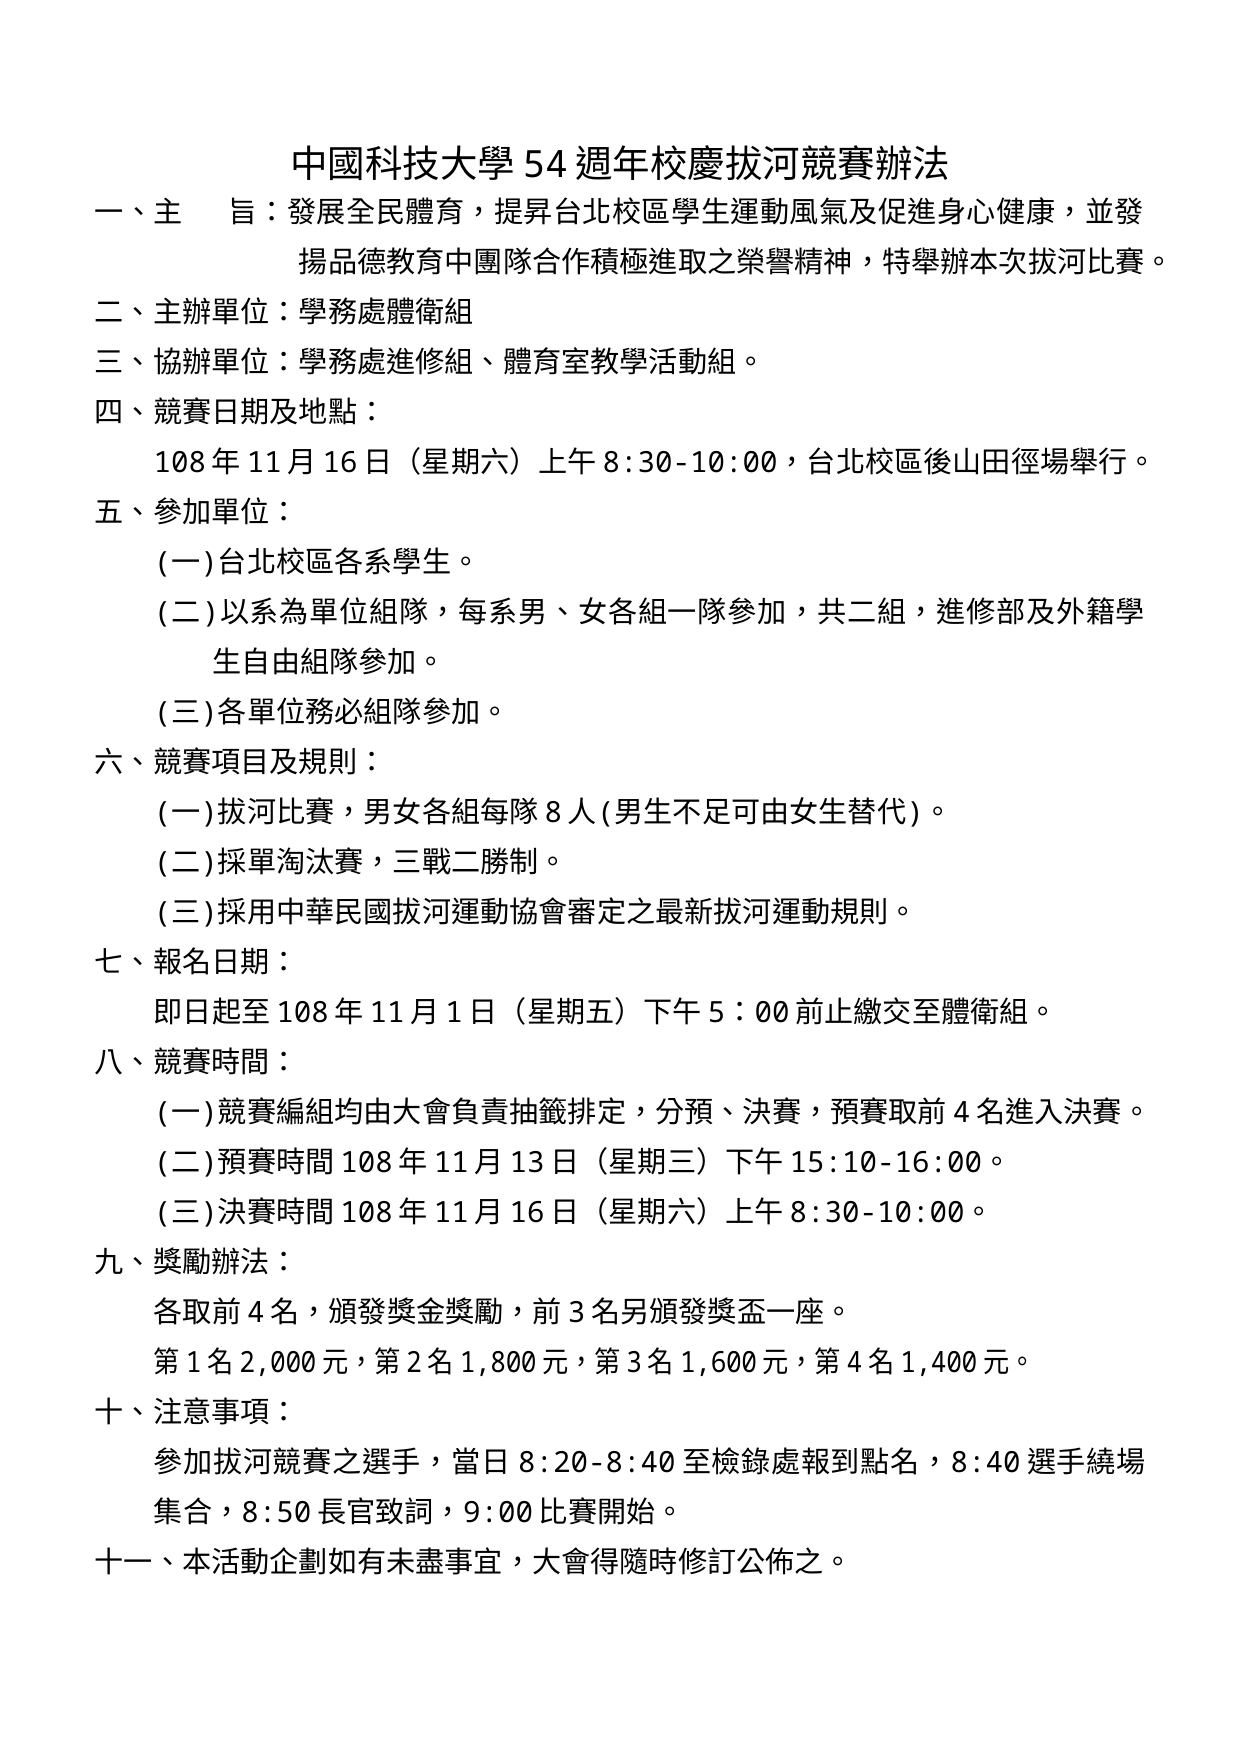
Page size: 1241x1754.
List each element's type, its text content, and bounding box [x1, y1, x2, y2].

text (一)台北校區各系學生。 [153, 532, 1146, 582]
text 七、報名日期： [94, 932, 1146, 982]
text (三)採用中華民國拔河運動協會審定之最新拔河運動規則。 [153, 882, 1146, 932]
text 十、注意事項： [94, 1382, 1146, 1432]
text 第1名2,000元，第2名1,800元，第3名1,600元，第4名1,400元。 [153, 1332, 1146, 1382]
text 即日起至108年11月1日（星期五）下午5：00前止繳交至體衛組。 [153, 982, 1146, 1032]
text 九、獎勵辦法： [94, 1232, 1146, 1282]
text 中國科技大學54週年校慶拔河競賽辦法 [94, 119, 1146, 182]
text 二、主辦單位：學務處體衛組 [94, 282, 1146, 332]
text 八、競賽時間： [94, 1032, 1146, 1082]
text (二)採單淘汰賽，三戰二勝制。 [153, 832, 1146, 882]
text (二)預賽時間108年11月13日（星期三）下午15:10-16:00。 [153, 1132, 1146, 1182]
text 六、競賽項目及規則： [94, 732, 1146, 782]
text 一、主 旨：發展全民體育，提昇台北校區學生運動風氣及促進身心健康，並發揚品德教育中團隊合作積極進取之榮譽精神，特舉辦本次拔河比賽。 [94, 182, 1146, 282]
text (二)以系為單位組隊，每系男、女各組一隊參加，共二組，進修部及外籍學生自由組隊參加。 [153, 582, 1146, 682]
text 108年11月16日（星期六）上午8:30-10:00，台北校區後山田徑場舉行。 [153, 432, 1146, 482]
text 參加拔河競賽之選手，當日8:20-8:40至檢錄處報到點名，8:40選手繞場集合，8:50長官致詞，9:00比賽開始。 [154, 1432, 1146, 1532]
text 十一、本活動企劃如有未盡事宜，大會得隨時修訂公佈之。 [94, 1532, 1146, 1582]
text (一)競賽編組均由大會負責抽籤排定，分預、決賽，預賽取前4名進入決賽。 [153, 1082, 1146, 1132]
text 四、競賽日期及地點： [94, 382, 1146, 432]
text 三、協辦單位：學務處進修組、體育室教學活動組。 [94, 332, 1146, 382]
text (一)拔河比賽，男女各組每隊8人(男生不足可由女生替代)。 [153, 782, 1146, 832]
text 各取前4名，頒發獎金獎勵，前3名另頒發獎盃一座。 [153, 1282, 1146, 1332]
text (三)決賽時間108年11月16日（星期六）上午8:30-10:00。 [153, 1182, 1146, 1232]
text 五、參加單位： [94, 482, 1146, 532]
text (三)各單位務必組隊參加。 [153, 682, 1146, 732]
